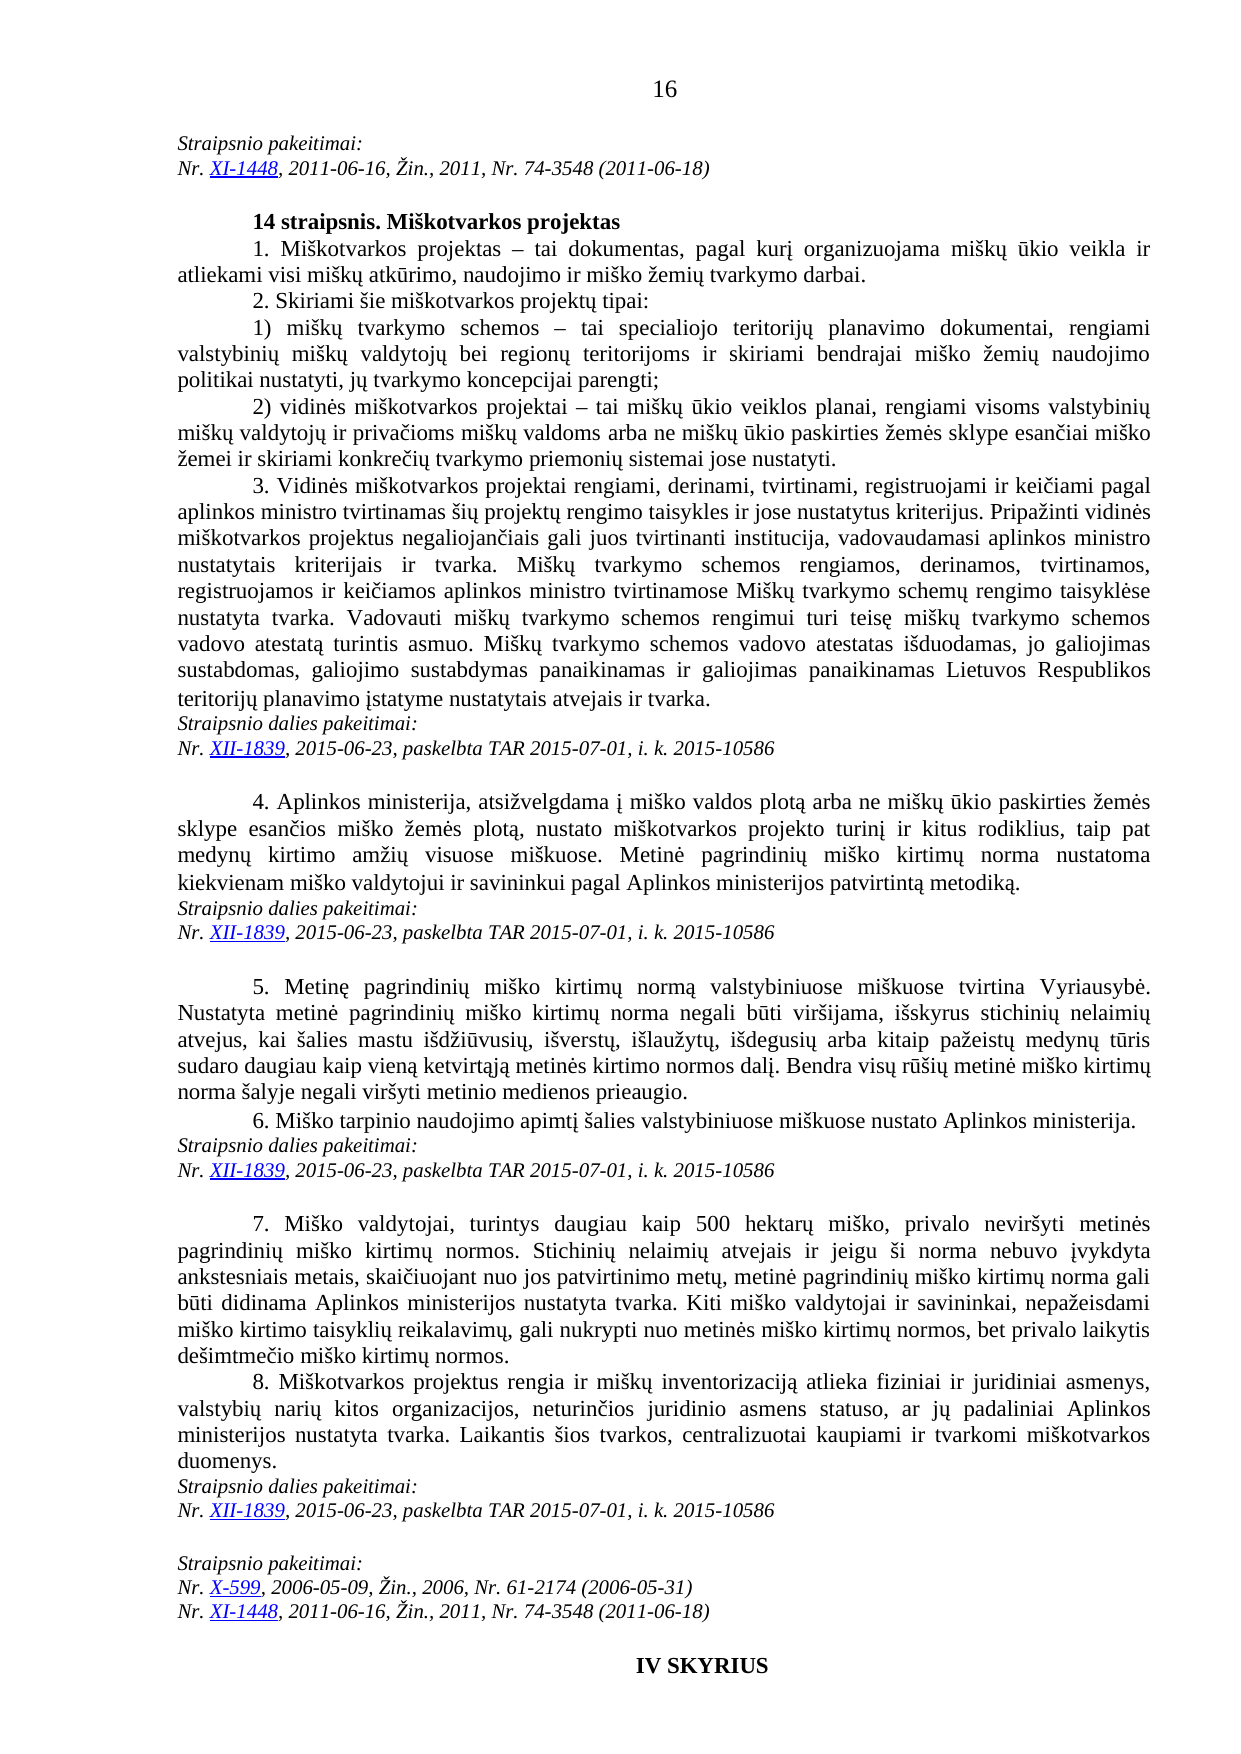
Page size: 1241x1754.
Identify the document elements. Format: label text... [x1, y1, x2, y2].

text 8. Miškotvarkos projektus rengia ir miškų inventorizaciją atlieka fiziniai ir juridiniai asmenys, valstybių narių kitos organizacijos, neturinčios juridinio asmens statuso, ar jų padaliniai Aplinkos ministerijos nustatyta tvarka. Laikantis šios tvarkos, centralizuotai kaupiami ir tvarkomi miškotvarkos duomenys. [177, 1368, 1152, 1474]
text Straipsnio pakeitimai: [177, 131, 1152, 155]
text 2) vidinės miškotvarkos projektai – tai miškų ūkio veiklos planai, rengiami visoms valstybinių miškų valdytojų ir privačioms miškų valdoms arba ne miškų ūkio paskirties žemės sklype esančiai miško žemei ir skiriami konkrečių tvarkymo priemonių sistemai jose nustatyti. [177, 393, 1152, 472]
text 7. Miško valdytojai, turintys daugiau kaip 500 hektarų miško, privalo neviršyti metinės pagrindinių miško kirtimų normos. Stichinių nelaimių atvejais ir jeigu ši norma nebuvo įvykdyta ankstesniais metais, skaičiuojant nuo jos patvirtinimo metų, metinė pagrindinių miško kirtimų norma gali būti didinama Aplinkos ministerijos nustatyta tvarka. Kiti miško valdytojai ir savininkai, nepažeisdami miško kirtimo taisyklių reikalavimų, gali nukrypti nuo metinės miško kirtimų normos, bet privalo laikytis dešimtmečio miško kirtimų normos. [177, 1210, 1152, 1368]
text Nr. X-599, 2006-05-09, Žin., 2006, Nr. 61-2174 (2006-05-31) [177, 1575, 1152, 1599]
text Straipsnio dalies pakeitimai: [177, 1133, 1152, 1157]
text IV SKYRIUS [177, 1652, 1152, 1678]
text Straipsnio dalies pakeitimai: [177, 896, 1152, 920]
text Straipsnio pakeitimai: [177, 1551, 1152, 1575]
text Nr. XII-1839, 2015-06-23, paskelbta TAR 2015-07-01, i. k. 2015-10586 [177, 920, 1152, 944]
text Nr. XI-1448, 2011-06-16, Žin., 2011, Nr. 74-3548 (2011-06-18) [177, 1599, 1152, 1623]
text Straipsnio dalies pakeitimai: [177, 1474, 1152, 1498]
text 1. Miškotvarkos projektas – tai dokumentas, pagal kurį organizuojama miškų ūkio veikla ir atliekami visi miškų atkūrimo, naudojimo ir miško žemių tvarkymo darbai. [177, 234, 1152, 287]
text Nr. XI-1448, 2011-06-16, Žin., 2011, Nr. 74-3548 (2011-06-18) [177, 155, 1152, 179]
text Nr. XII-1839, 2015-06-23, paskelbta TAR 2015-07-01, i. k. 2015-10586 [177, 1157, 1152, 1182]
text Straipsnio dalies pakeitimai: [177, 711, 1152, 735]
text 14 straipsnis. Miškotvarkos projektas [177, 208, 1152, 234]
text Nr. XII-1839, 2015-06-23, paskelbta TAR 2015-07-01, i. k. 2015-10586 [177, 1498, 1152, 1522]
text 6. Miško tarpinio naudojimo apimtį šalies valstybiniuose miškuose nustato Aplinkos ministerija. [177, 1105, 1152, 1133]
text 5. Metinę pagrindinių miško kirtimų normą valstybiniuose miškuose tvirtina Vyriausybė. Nustatyta metinė pagrindinių miško kirtimų norma negali būti viršijama, išskyrus stichinių nelaimių atvejus, kai šalies mastu išdžiūvusių, išverstų, išlaužytų, išdegusių arba kitaip pažeistų medynų tūris sudaro daugiau kaip vieną ketvirtąją metinės kirtimo normos dalį. Bendra visų rūšių metinė miško kirtimų norma šalyje negali viršyti metinio medienos prieaugio. [177, 973, 1152, 1105]
text 4. Aplinkos ministerija, atsižvelgdama į miško valdos plotą arba ne miškų ūkio paskirties žemės sklype esančios miško žemės plotą, nustato miškotvarkos projekto turinį ir kitus rodiklius, taip pat medynų kirtimo amžių visuose miškuose. Metinė pagrindinių miško kirtimų norma nustatoma kiekvienam miško valdytojui ir savininkui pagal Aplinkos ministerijos patvirtintą metodiką. [177, 788, 1152, 896]
text 2. Skiriami šie miškotvarkos projektų tipai: [177, 287, 1152, 314]
text 1) miškų tvarkymo schemos – tai specialiojo teritorijų planavimo dokumentai, rengiami valstybinių miškų valdytojų bei regionų teritorijoms ir skiriami bendrajai miško žemių naudojimo politikai nustatyti, jų tvarkymo koncepcijai parengti; [177, 314, 1152, 393]
text 3. Vidinės miškotvarkos projektai rengiami, derinami, tvirtinami, registruojami ir keičiami pagal aplinkos ministro tvirtinamas šių projektų rengimo taisykles ir jose nustatytus kriterijus. Pripažinti vidinės miškotvarkos projektus negaliojančiais gali juos tvirtinanti institucija, vadovaudamasi aplinkos ministro nustatytais kriterijais ir tvarka. Miškų tvarkymo schemos rengiamos, derinamos, tvirtinamos, registruojamos ir keičiamos aplinkos ministro tvirtinamose Miškų tvarkymo schemų rengimo taisyklėse nustatyta tvarka. Vadovauti miškų tvarkymo schemos rengimui turi teisę miškų tvarkymo schemos vadovo atestatą turintis asmuo. Miškų tvarkymo schemos vadovo atestatas išduodamas, jo galiojimas sustabdomas, galiojimo sustabdymas panaikinamas ir galiojimas panaikinamas Lietuvos Respublikos teritorijų planavimo įstatyme nustatytais atvejais ir tvarka. [177, 472, 1152, 711]
text Nr. XII-1839, 2015-06-23, paskelbta TAR 2015-07-01, i. k. 2015-10586 [177, 735, 1152, 759]
